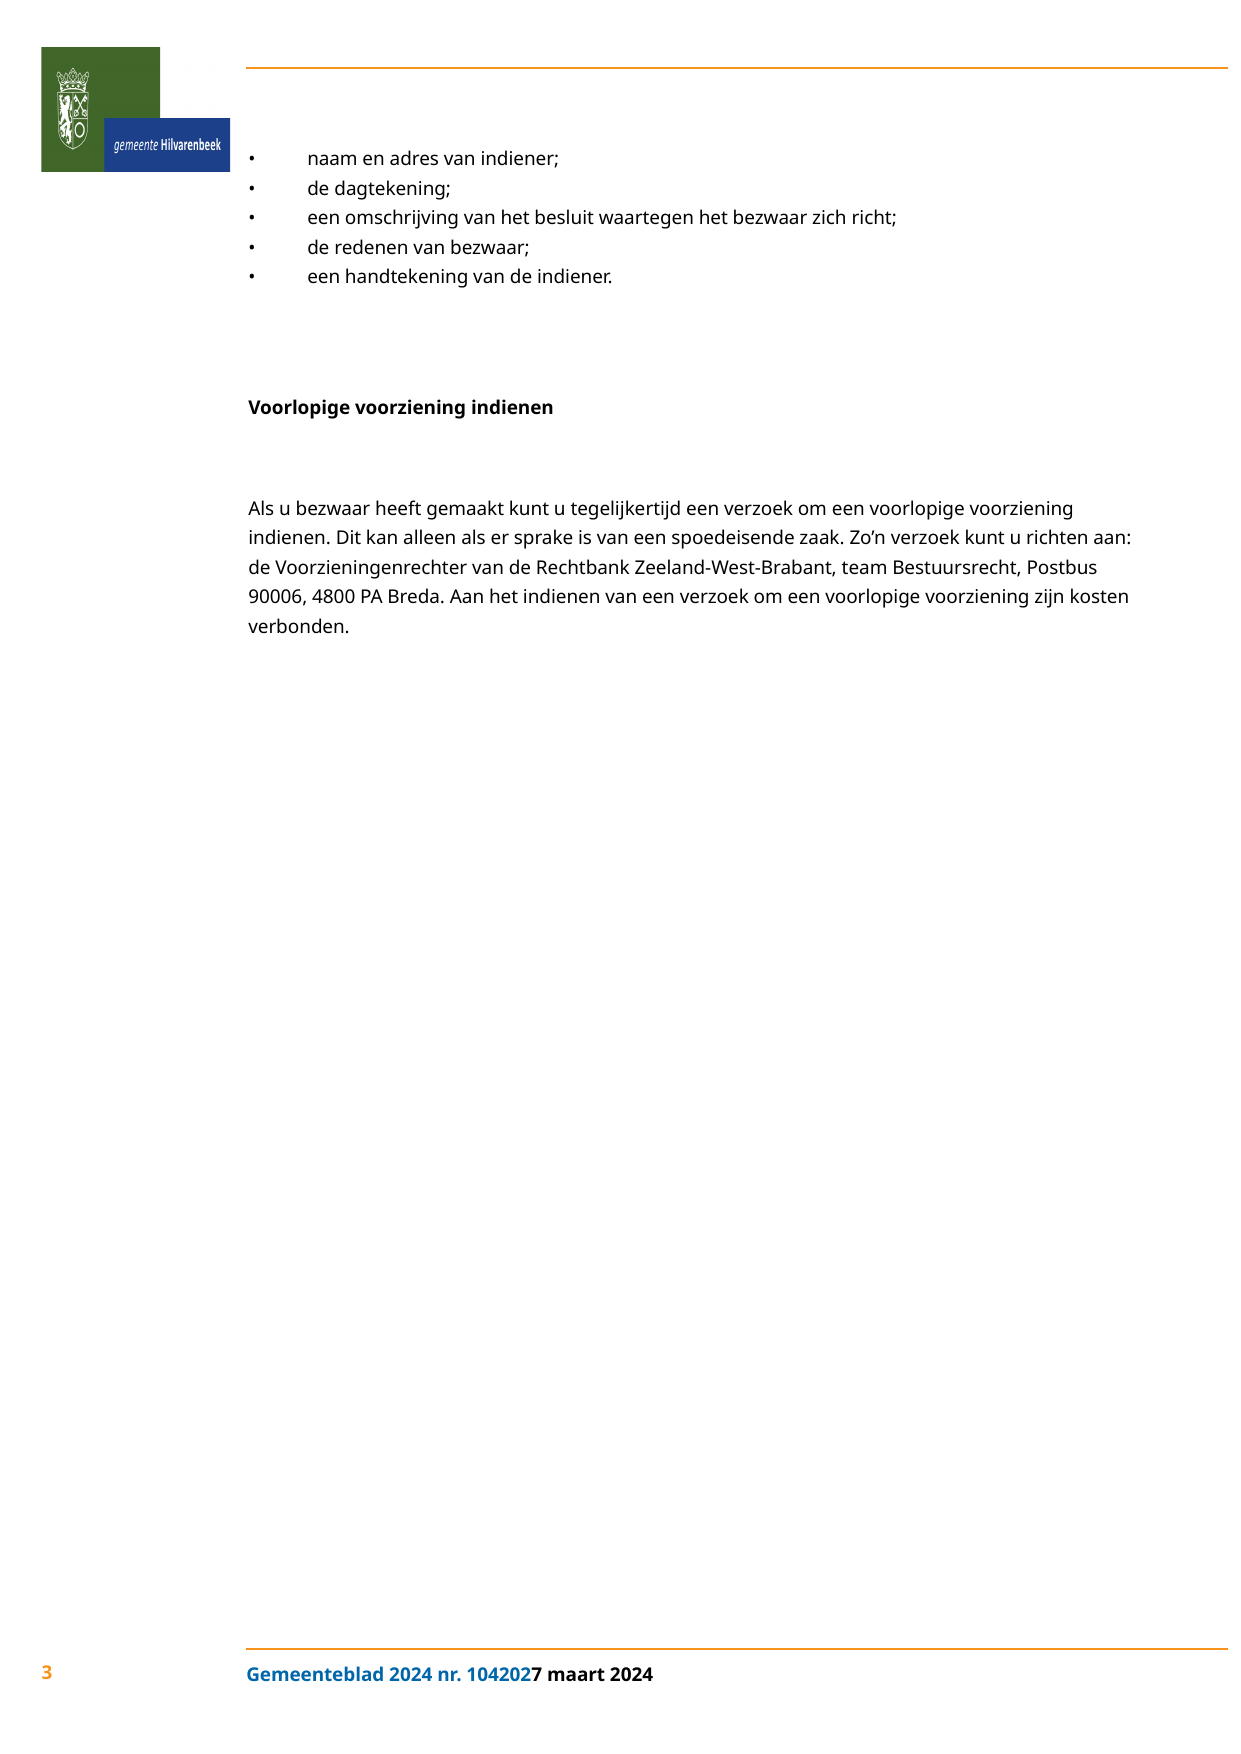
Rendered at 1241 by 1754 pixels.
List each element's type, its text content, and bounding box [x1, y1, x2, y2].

list naam en adres van indiener; [248, 145, 1152, 171]
list de redenen van bezwaar; [248, 234, 1152, 260]
text Als u bezwaar heeft gemaakt kunt u tegelijkertijd een verzoek om een voorlopige voorziening indienen. Dit kan alleen als er sprake is van een spoedeisende zaak. Zo’n verzoek kunt u richten aan: de Voorzieningenrechter van de Rechtbank Zeeland-West-Brabant, team Bestuursrecht, Postbus 90006, 4800 PA Breda. Aan het indienen van een verzoek om een voorlopige voorziening zijn kosten verbonden. [248, 495, 1152, 639]
picture [41, 47, 231, 172]
list de dagtekening; [248, 175, 1152, 201]
list een handtekening van de indiener. [248, 263, 1152, 289]
text Voorlopige voorziening indienen [248, 394, 1152, 420]
list een omschrijving van het besluit waartegen het bezwaar zich richt; [248, 204, 1152, 230]
